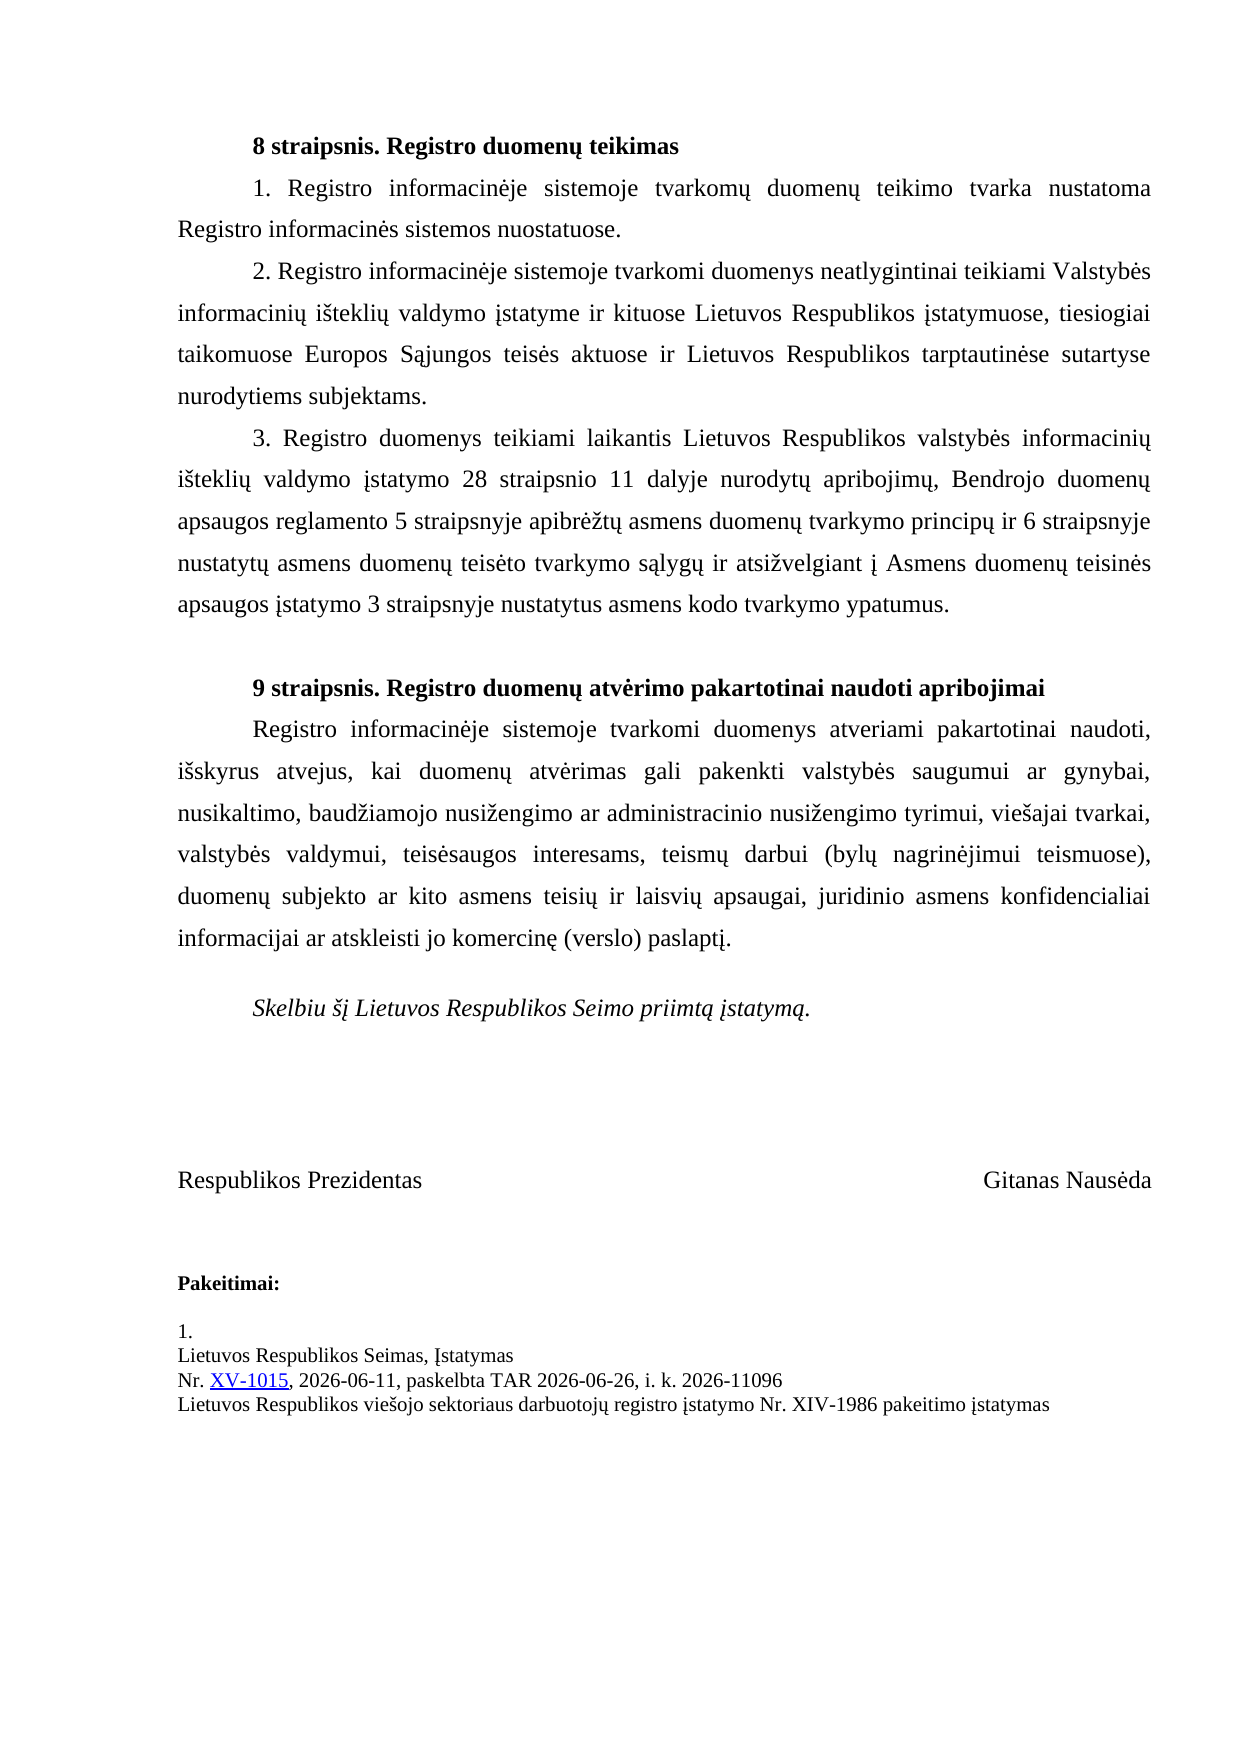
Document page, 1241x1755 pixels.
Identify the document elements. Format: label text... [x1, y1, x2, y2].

text Lietuvos Respublikos viešojo sektoriaus darbuotojų registro įstatymo Nr. XIV-1986 pakeitimo įstatymas [177, 1392, 1152, 1416]
text Skelbiu šį Lietuvos Respublikos Seimo priimtą įstatymą. [177, 993, 1152, 1022]
text 1. [177, 1319, 1152, 1343]
text 2. Registro informacinėje sistemoje tvarkomi duomenys neatlygintinai teikiami Valstybės informacinių išteklių valdymo įstatyme ir kituose Lietuvos Respublikos įstatymuose, tiesiogiai taikomuose Europos Sąjungos teisės aktuose ir Lietuvos Respublikos tarptautinėse sutartyse nurodytiems subjektams. [177, 243, 1152, 410]
text Lietuvos Respublikos Seimas, Įstatymas [177, 1343, 1152, 1367]
text 3. Registro duomenys teikiami laikantis Lietuvos Respublikos valstybės informacinių išteklių valdymo įstatymo 28 straipsnio 11 dalyje nurodytų apribojimų, Bendrojo duomenų apsaugos reglamento 5 straipsnyje apibrėžtų asmens duomenų tvarkymo principų ir 6 straipsnyje nustatytų asmens duomenų teisėto tvarkymo sąlygų ir atsižvelgiant į Asmens duomenų teisinės apsaugos įstatymo 3 straipsnyje nustatytus asmens kodo tvarkymo ypatumus. [177, 410, 1152, 618]
text 8 straipsnis. Registro duomenų teikimas [177, 118, 1152, 160]
text Nr. XV-1015, 2026-06-11, paskelbta TAR 2026-06-26, i. k. 2026-11096 [177, 1367, 1152, 1392]
text 1. Registro informacinėje sistemoje tvarkomų duomenų teikimo tvarka nustatoma Registro informacinės sistemos nuostatuose. [177, 160, 1152, 243]
text Respublikos Prezidentas Gitanas Nausėda [177, 1166, 1152, 1194]
text Registro informacinėje sistemoje tvarkomi duomenys atveriami pakartotinai naudoti, išskyrus atvejus, kai duomenų atvėrimas gali pakenkti valstybės saugumui ar gynybai, nusikaltimo, baudžiamojo nusižengimo ar administracinio nusižengimo tyrimui, viešajai tvarkai, valstybės valdymui, teisėsaugos interesams, teismų darbui (bylų nagrinėjimui teismuose), duomenų subjekto ar kito asmens teisių ir laisvių apsaugai, juridinio asmens konfidencialiai informacijai ar atskleisti jo komercinę (verslo) paslaptį. [177, 701, 1152, 951]
text Pakeitimai: [177, 1271, 1152, 1295]
text 9 straipsnis. Registro duomenų atvėrimo pakartotinai naudoti apribojimai [177, 660, 1152, 701]
